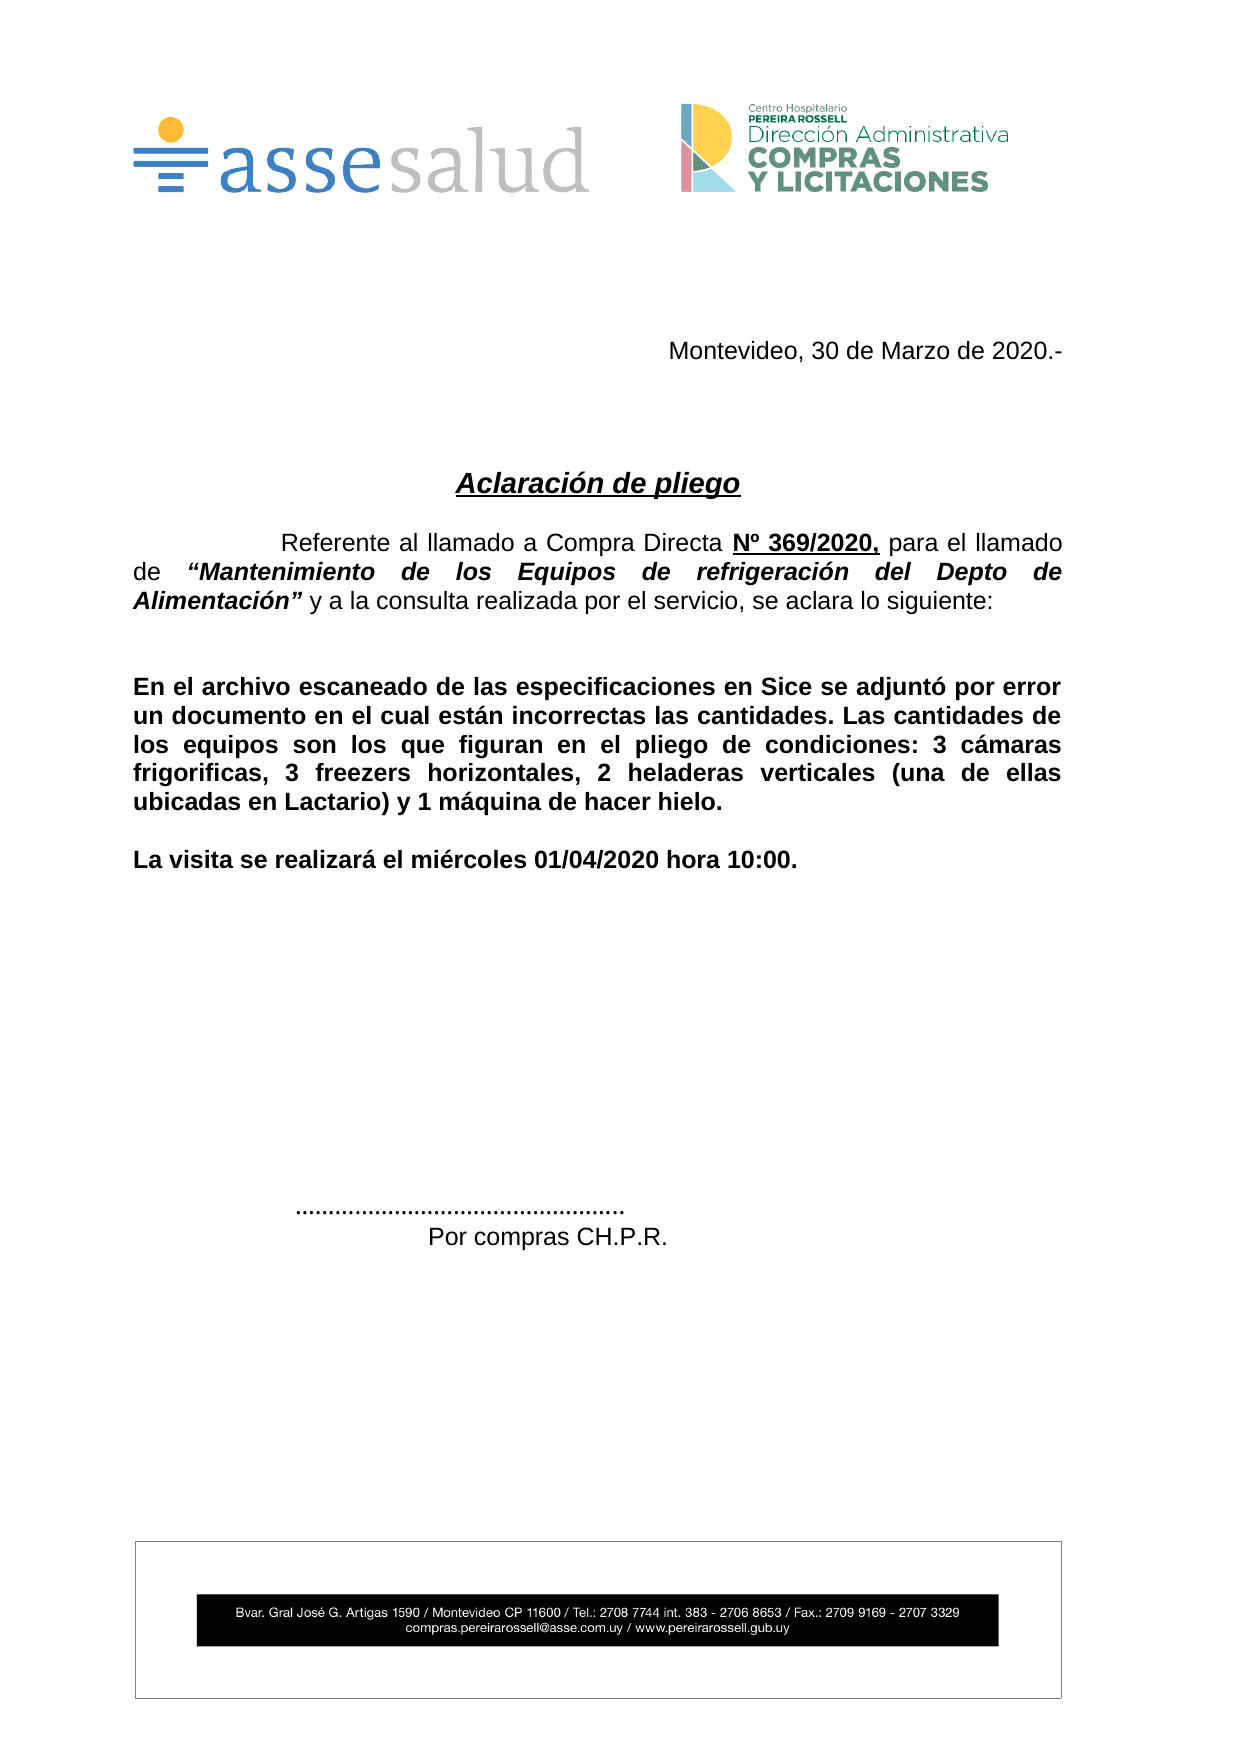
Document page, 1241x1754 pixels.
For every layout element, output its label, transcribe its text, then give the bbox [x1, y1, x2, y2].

picture [136, 1542, 1061, 1698]
text ………………………………………….. [133, 1187, 1063, 1221]
text Referente al llamado a Compra Directa Nº 369/2020, para el llamado de “Mantenimiento de los Equipos de refrigeración del Depto de Alimentación” y a la consulta realizada por el servicio, se aclara lo siguiente: [133, 528, 1063, 614]
subtitle Aclaración de pliego [133, 466, 1063, 499]
text En el archivo escaneado de las especificaciones en Sice se adjuntó por error un documento en el cual están incorrectas las cantidades. Las cantidades de los equipos son los que figuran en el pliego de condiciones: 3 cámaras frigorificas, 3 freezers horizontales, 2 heladeras verticales (una de ellas ubicadas en Lactario) y 1 máquina de hacer hielo. [133, 672, 1063, 816]
text Montevideo, 30 de Marzo de 2020.- [133, 336, 1063, 364]
text La visita se realizará el miércoles 01/04/2020 hora 10:00. [133, 844, 1063, 873]
picture [133, 117, 589, 193]
text Por compras CH.P.R. [133, 1221, 1063, 1250]
picture [639, 54, 1044, 236]
